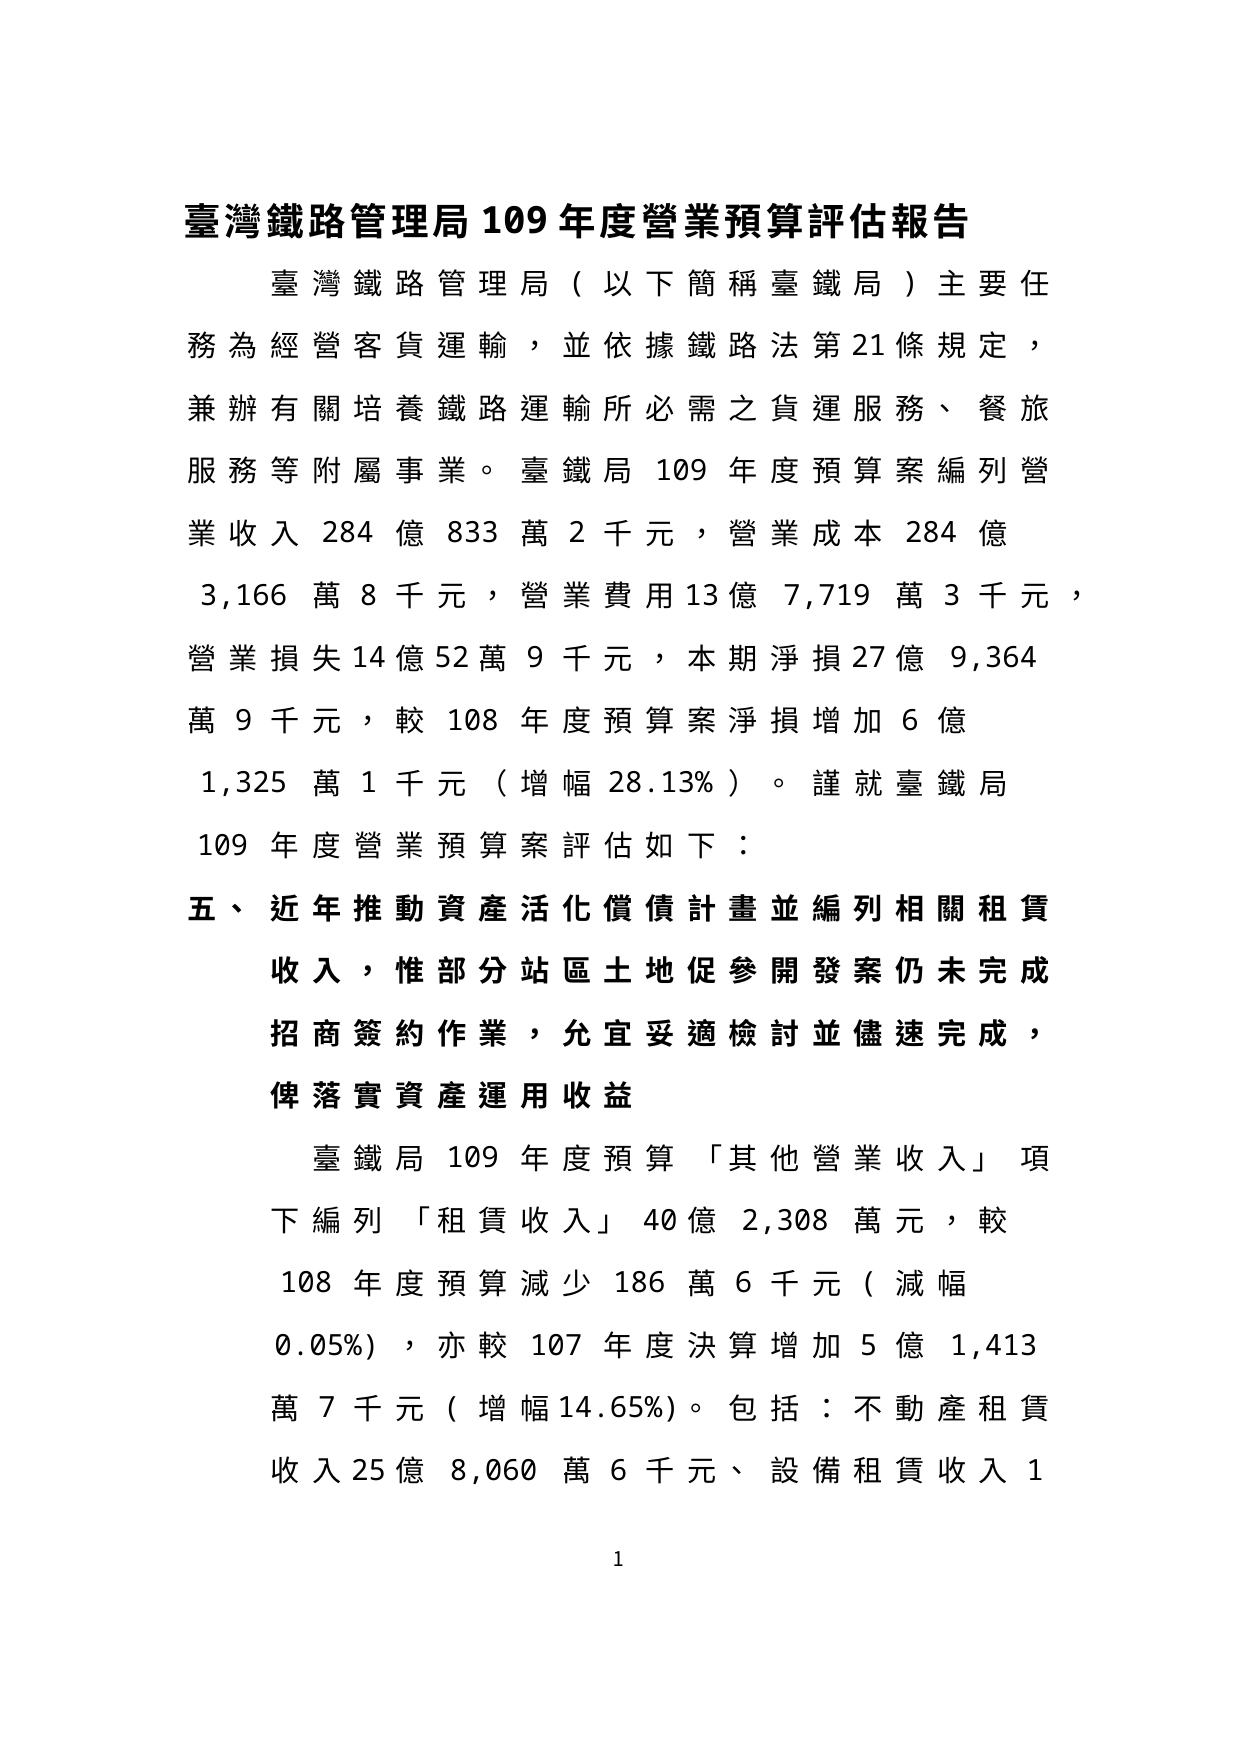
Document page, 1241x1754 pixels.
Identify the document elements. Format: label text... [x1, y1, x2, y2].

text 臺灣鐵路管理局(以下簡稱臺鐵局)主要任務為經營客貨運輸，並依據鐵路法第21條規定，兼辦有關培養鐵路運輸所必需之貨運服務、餐旅服務等附屬事業。臺鐵局109年度預算案編列營業收入284億833萬2千元，營業成本284億3,166萬8千元，營業費用13億7,719萬3千元，營業損失14億52萬9千元，本期淨損27億9,364萬9千元，較108年度預算案淨損增加6億1,325萬1千元（增幅28.13%）。謹就臺鐵局109年度營業預算案評估如下： [181, 240, 1056, 865]
text 臺灣鐵路管理局109年度營業預算評估報告 [181, 177, 1056, 240]
text 臺鐵局109年度預算「其他營業收入」項下編列「租賃收入」40億2,308萬元，較108年度預算減少186萬6千元(減幅0.05%)，亦較107年度決算增加5億1,413萬7千元(增幅14.65%)。包括：不動產租賃收入25億8,060萬6千元、設備租賃收入1 [240, 1115, 1056, 1490]
text 五、近年推動資產活化償債計畫並編列相關租賃收入，惟部分站區土地促參開發案仍未完成招商簽約作業，允宜妥適檢討並儘速完成，俾落實資產運用收益 [181, 865, 1056, 1115]
